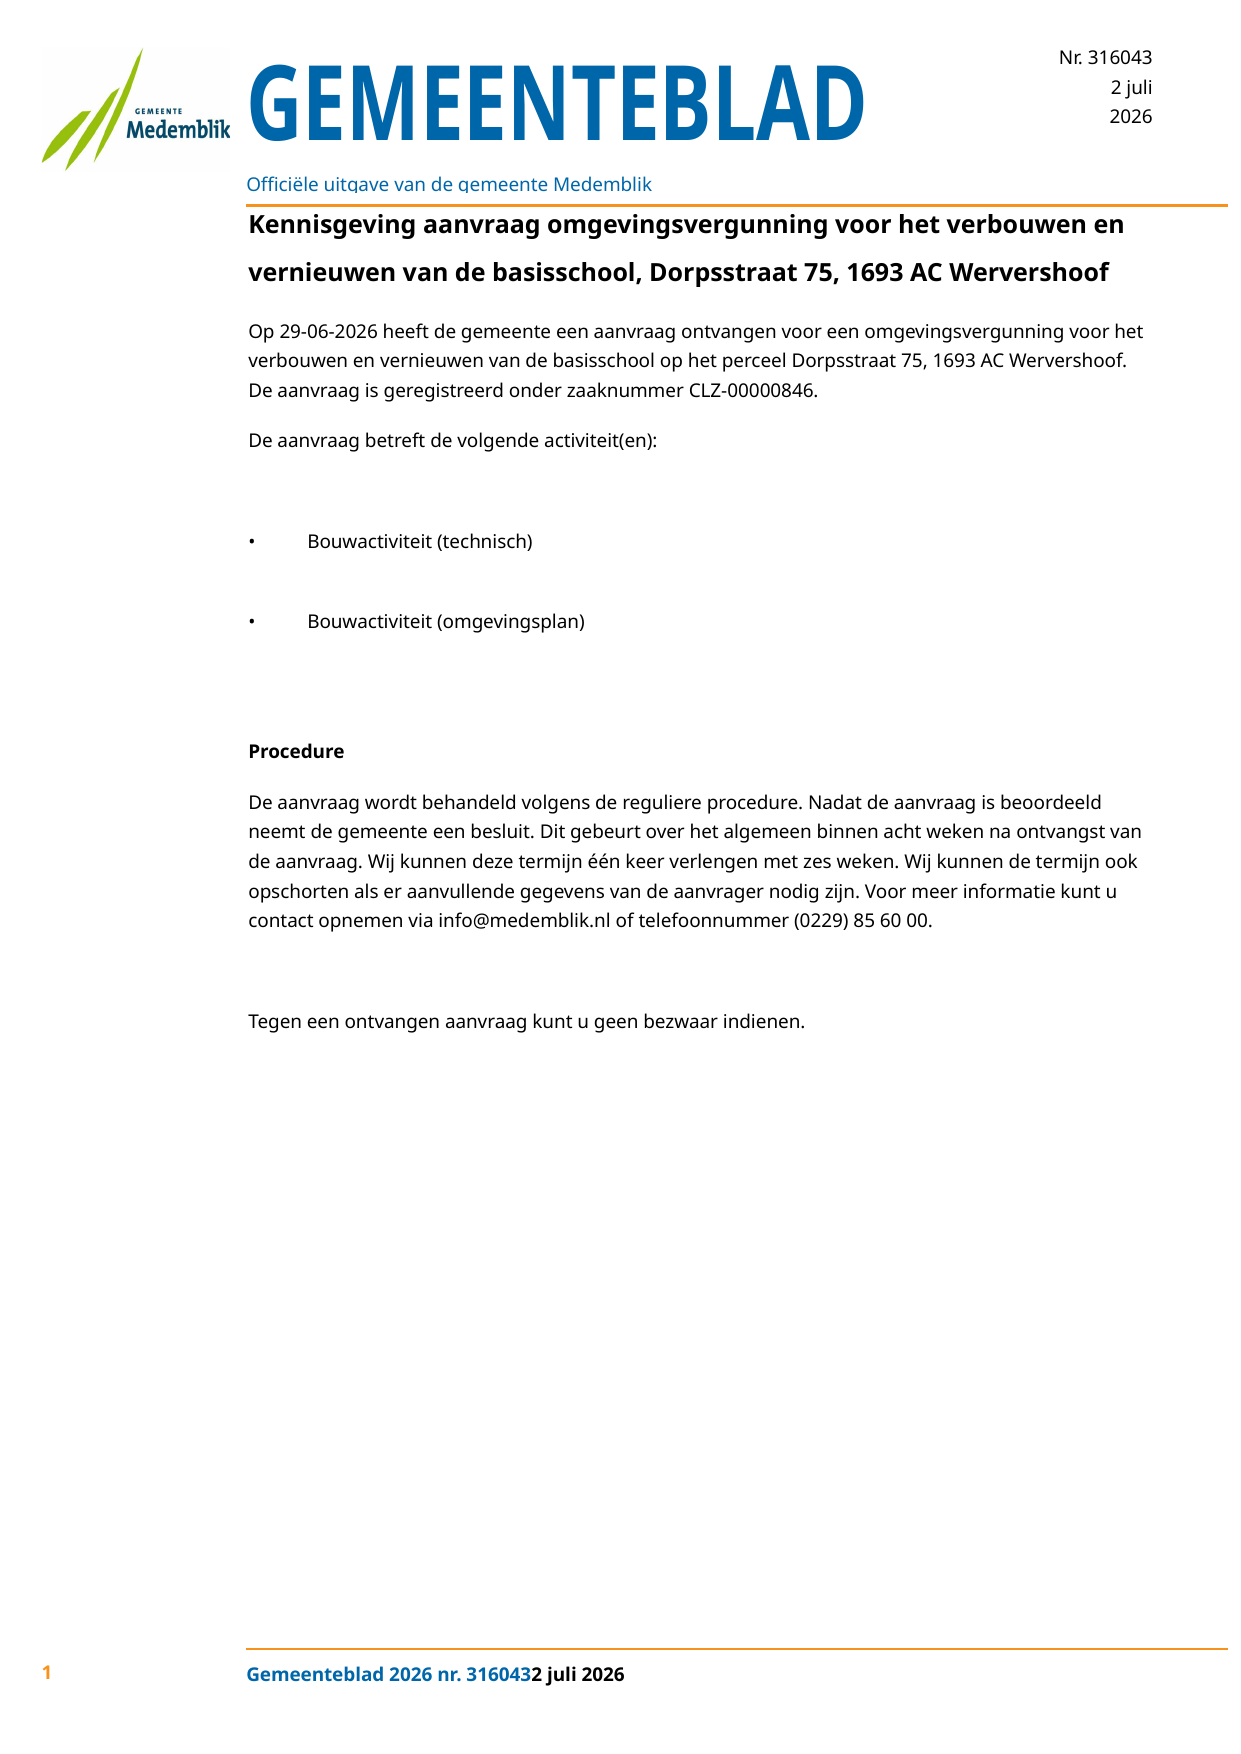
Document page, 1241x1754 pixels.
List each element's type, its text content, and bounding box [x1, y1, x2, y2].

text De aanvraag betreft de volgende activiteit(en): [248, 427, 1152, 453]
text Tegen een ontvangen aanvraag kunt u geen bezwaar indienen. [248, 1008, 1152, 1034]
text Procedure [248, 739, 1152, 764]
text De aanvraag wordt behandeld volgens de reguliere procedure. Nadat de aanvraag is beoordeeld neemt de gemeente een besluit. Dit gebeurt over het algemeen binnen acht weken na ontvangst van de aanvraag. Wij kunnen deze termijn één keer verlengen met zes weken. Wij kunnen de termijn ook opschorten als er aanvullende gegevens van de aanvrager nodig zijn. Voor meer informatie kunt u contact opnemen via info@medemblik.nl of telefoonnummer (0229) 85 60 00. [248, 789, 1152, 933]
text Kennisgeving aanvraag omgevingsvergunning voor het verbouwen en vernieuwen van de basisschool, Dorpsstraat 75, 1693 AC Wervershoof [248, 207, 1152, 288]
text Op 29-06-2026 heeft de gemeente een aanvraag ontvangen voor een omgevingsvergunning voor het verbouwen en vernieuwen van de basisschool op het perceel Dorpsstraat 75, 1693 AC Wervershoof. De aanvraag is geregistreerd onder zaaknummer CLZ-00000846. [248, 318, 1152, 403]
picture [41, 47, 231, 172]
list Bouwactiviteit (technisch) [248, 528, 1152, 554]
list Bouwactiviteit (omgevingsplan) [248, 608, 1152, 634]
